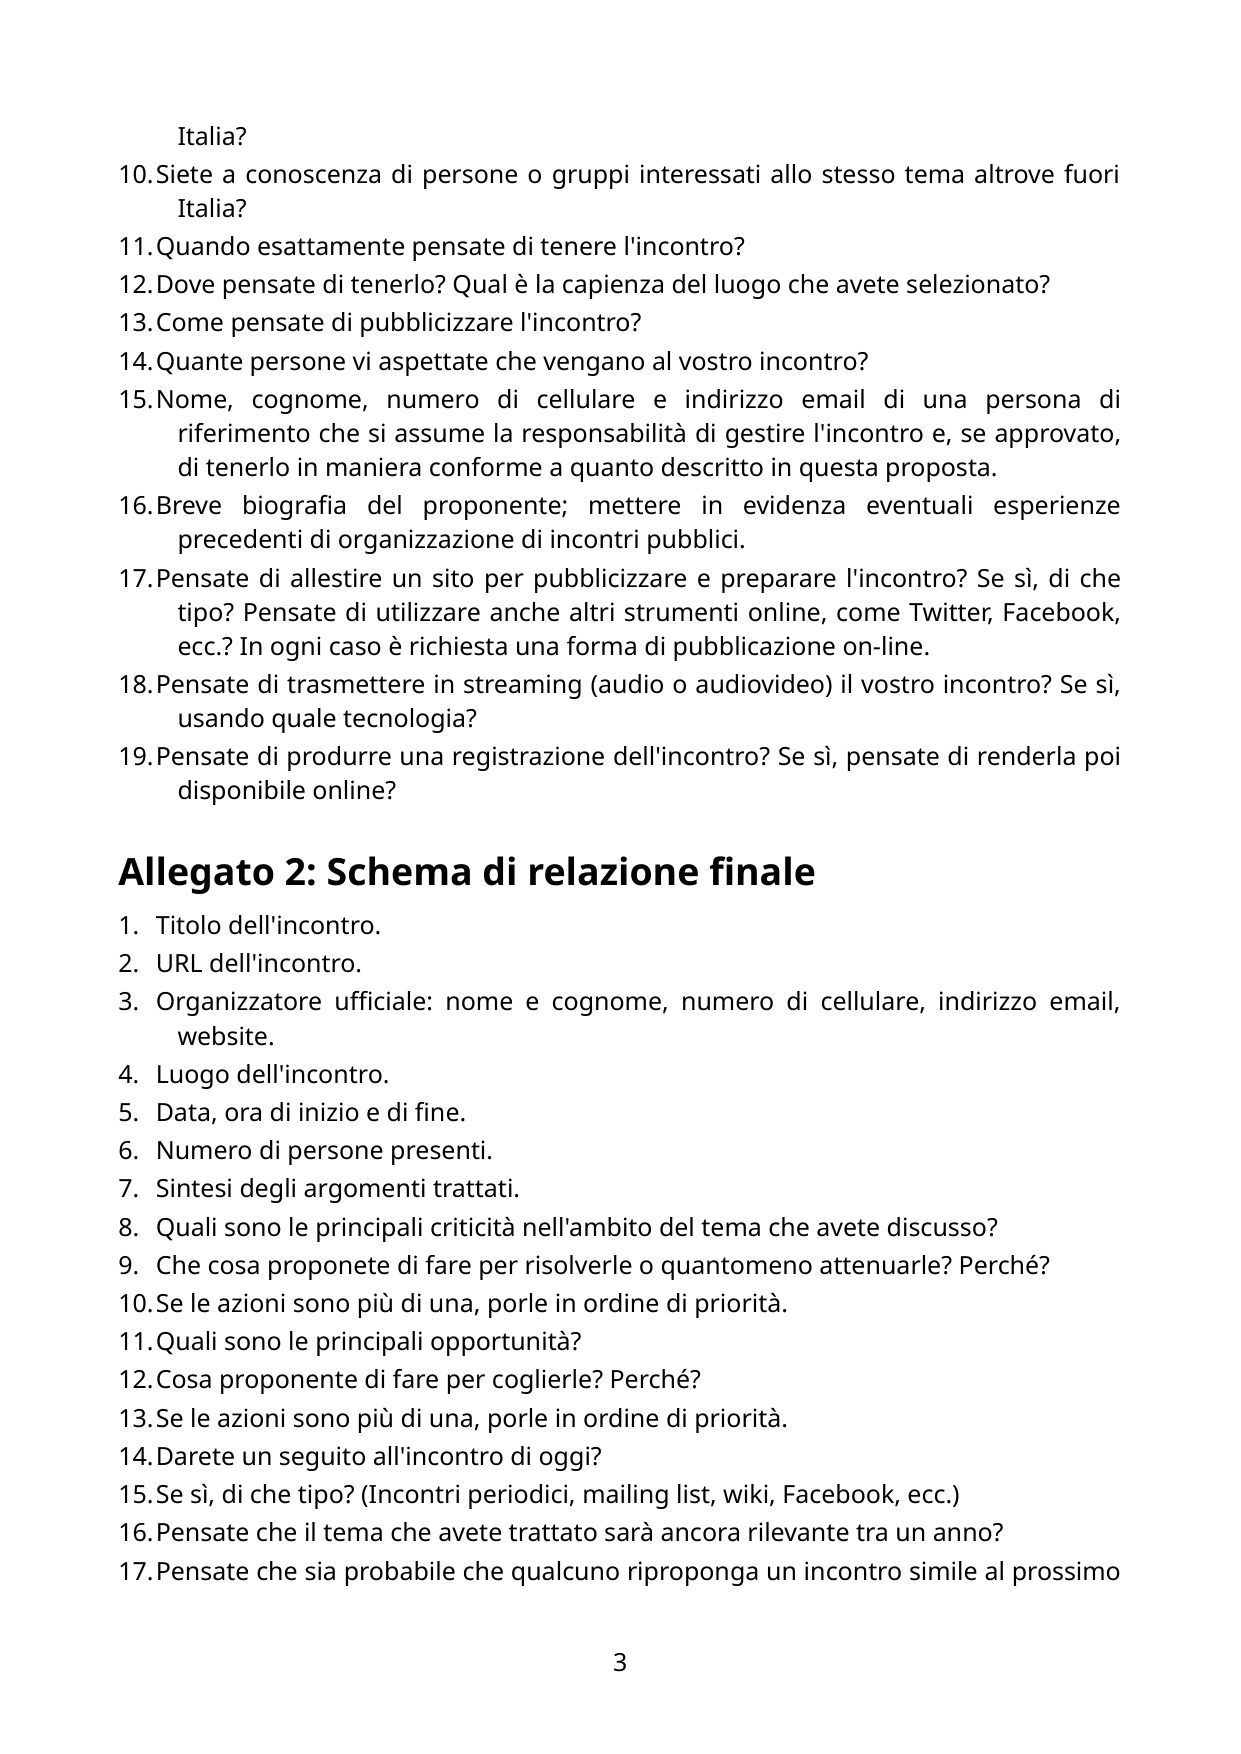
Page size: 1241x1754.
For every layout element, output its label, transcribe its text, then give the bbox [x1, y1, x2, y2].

list Cosa proponente di fare per coglierle? Perché? [118, 1362, 1122, 1396]
list Pensate di allestire un sito per pubblicizzare e preparare l'incontro? Se sì, di che tipo? Pensate di utilizzare anche altri strumenti online, come Twitter, Facebook, ecc.? In ogni caso è richiesta una forma di pubblicazione on-line. [118, 560, 1122, 662]
list Organizzatore ufficiale: nome e cognome, numero di cellulare, indirizzo email, website. [118, 984, 1122, 1052]
list Quali sono le principali opportunità? [118, 1324, 1122, 1358]
list Se sì, di che tipo? (Incontri periodici, mailing list, wiki, Facebook, ecc.) [118, 1477, 1122, 1511]
list Che cosa proponete di fare per risolverle o quantomeno attenuarle? Perché? [118, 1247, 1122, 1282]
list Darete un seguito all'incontro di oggi? [118, 1439, 1122, 1473]
list Nome, cognome, numero di cellulare e indirizzo email di una persona di riferimento che si assume la responsabilità di gestire l'incontro e, se approvato, di tenerlo in maniera conforme a quanto descritto in questa proposta. [118, 382, 1122, 484]
list Titolo dell'incontro. [118, 908, 1122, 942]
list Come pensate di pubblicizzare l'incontro? [118, 305, 1122, 339]
list Sintesi degli argomenti trattati. [118, 1171, 1122, 1205]
list Pensate di trasmettere in streaming (audio o audiovideo) il vostro incontro? Se sì, usando quale tecnologia? [118, 667, 1122, 735]
list Se le azioni sono più di una, porle in ordine di priorità. [118, 1400, 1122, 1434]
list Luogo dell'incontro. [118, 1056, 1122, 1090]
list Quali sono le principali criticità nell'ambito del tema che avete discusso? [118, 1209, 1122, 1243]
list Pensate che sia probabile che qualcuno riproponga un incontro simile al prossimo [118, 1553, 1122, 1587]
list Pensate che il tema che avete trattato sarà ancora rilevante tra un anno? [118, 1515, 1122, 1549]
list Quante persone vi aspettate che vengano al vostro incontro? [118, 343, 1122, 377]
list Data, ora di inizio e di fine. [118, 1094, 1122, 1129]
list Siete a conoscenza di persone o gruppi interessati allo stesso tema altrove fuori Italia? [118, 156, 1122, 224]
list Breve biografia del proponente; mettere in evidenza eventuali esperienze precedenti di organizzazione di incontri pubblici. [118, 488, 1122, 556]
list URL dell'incontro. [118, 946, 1122, 980]
list Numero di persone presenti. [118, 1133, 1122, 1167]
list Se le azioni sono più di una, porle in ordine di priorità. [118, 1286, 1122, 1320]
text Allegato 2: Schema di relazione finale [118, 845, 1122, 896]
list Italia? [118, 118, 1122, 152]
list Pensate di produrre una registrazione dell'incontro? Se sì, pensate di renderla poi disponibile online? [118, 739, 1122, 807]
list Quando esattamente pensate di tenere l'incontro? [118, 229, 1122, 263]
list Dove pensate di tenerlo? Qual è la capienza del luogo che avete selezionato? [118, 267, 1122, 301]
